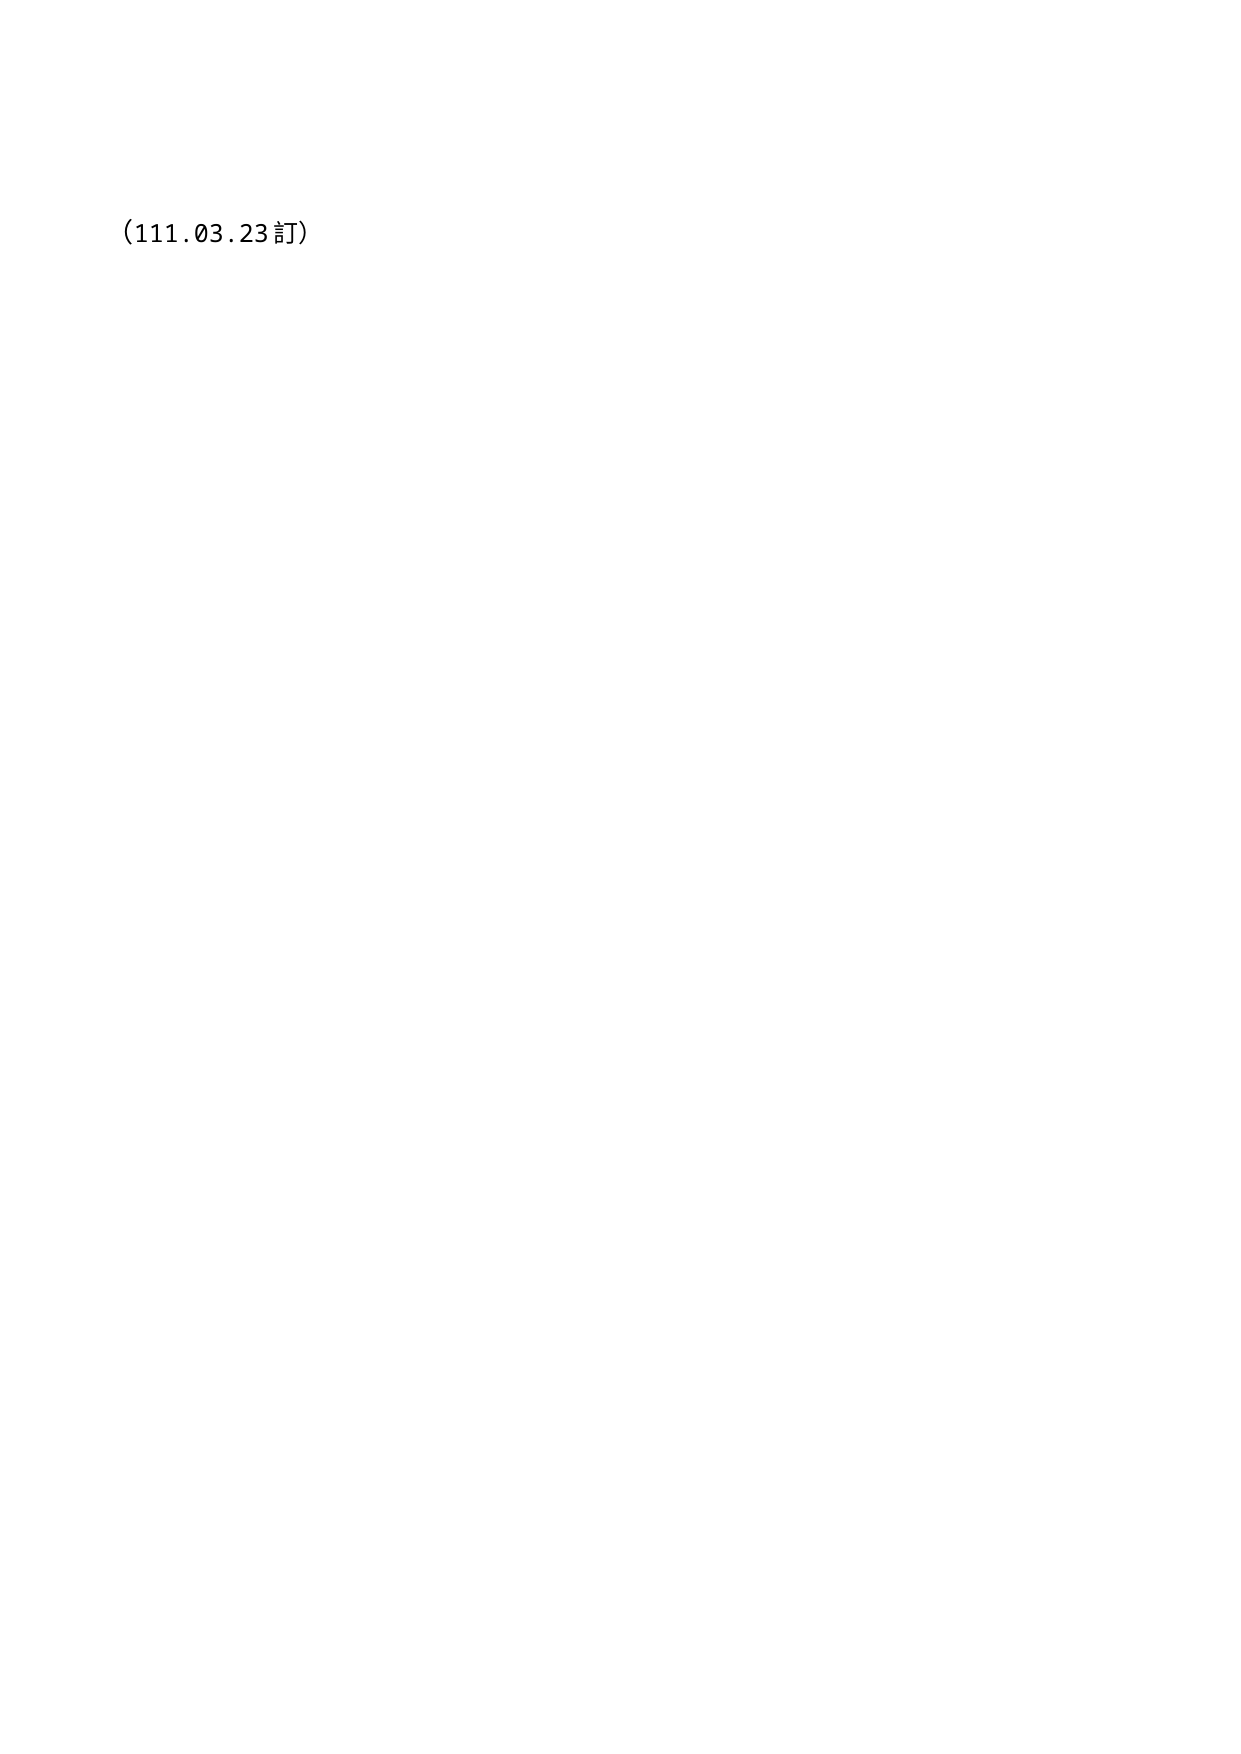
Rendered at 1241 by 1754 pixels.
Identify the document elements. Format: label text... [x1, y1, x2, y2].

text （111.03.23訂） [106, 127, 1134, 252]
